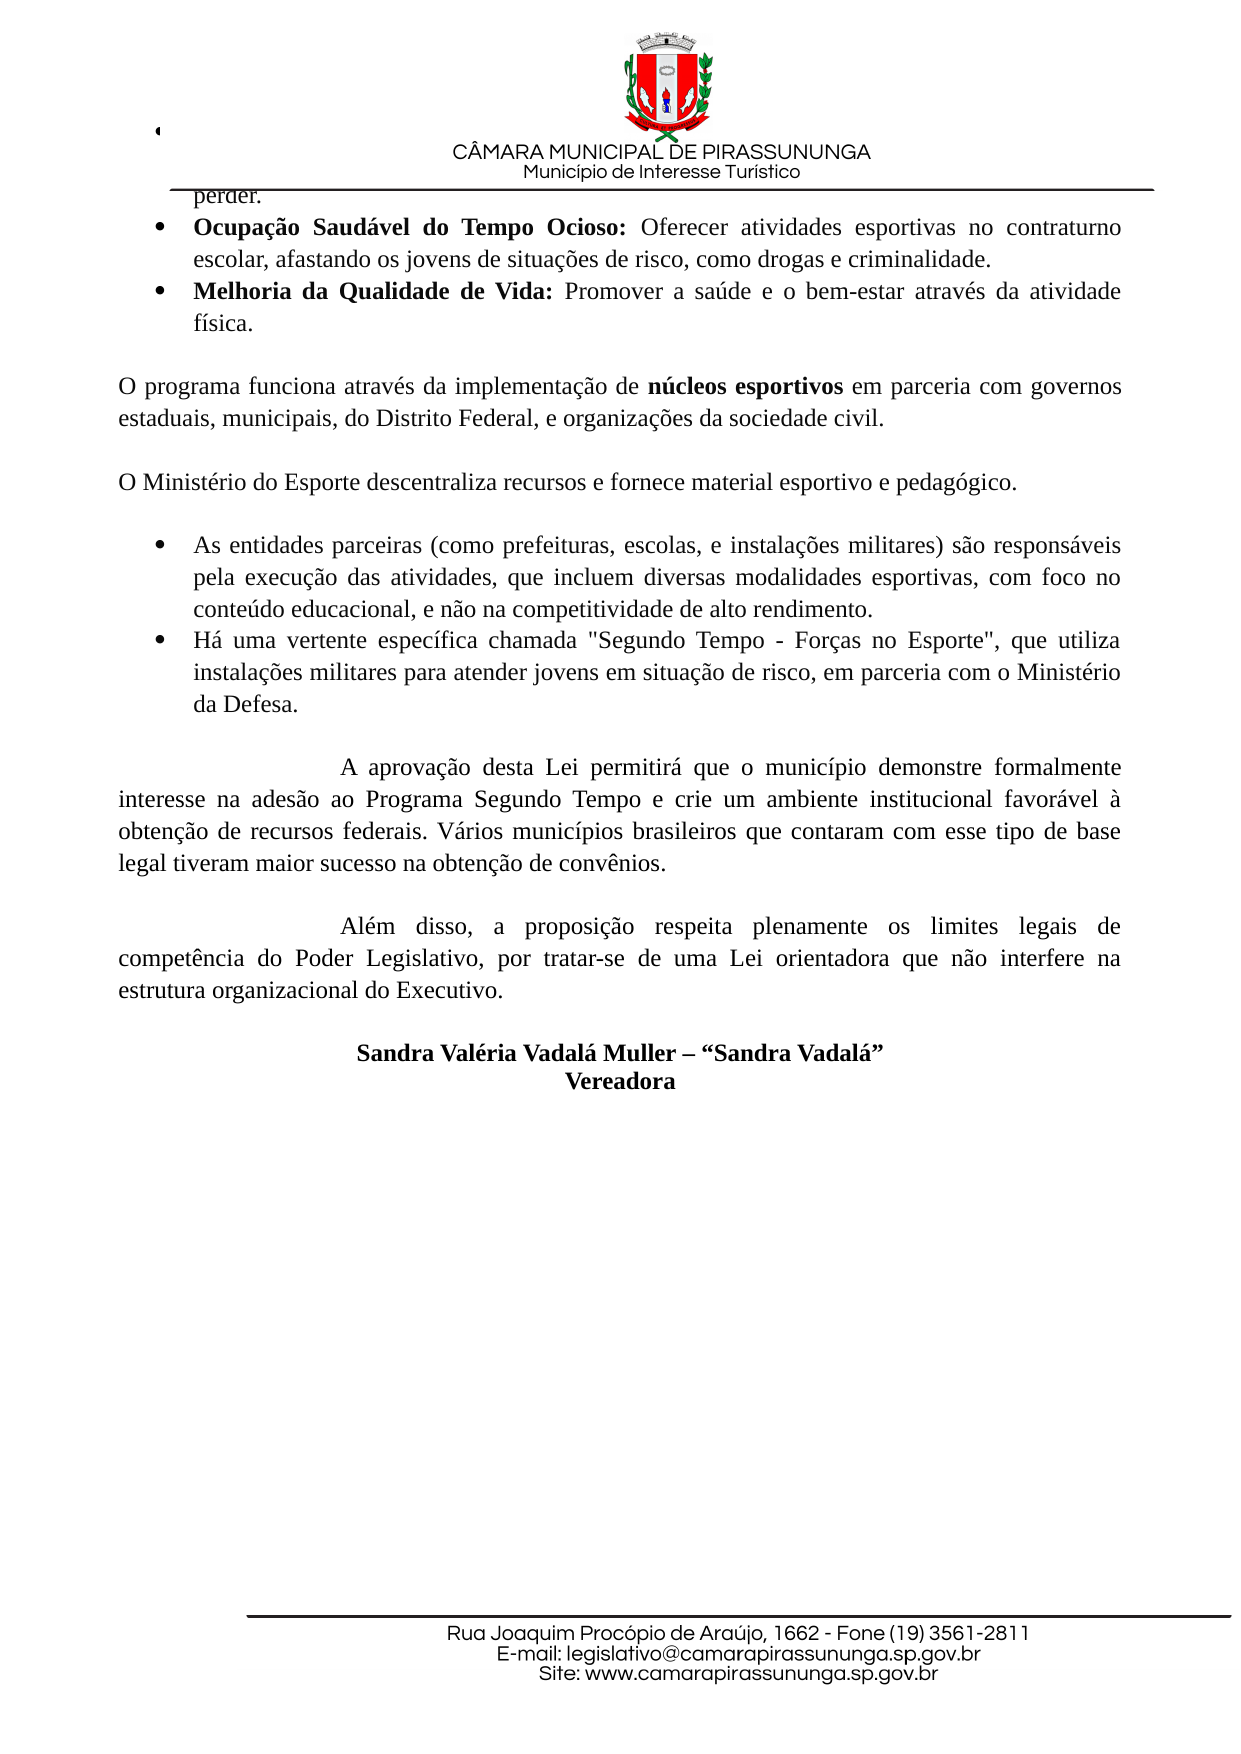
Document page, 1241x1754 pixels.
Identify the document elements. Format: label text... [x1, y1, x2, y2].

list Melhoria da Qualidade de Vida: Promover a saúde e o bem-estar através da atividade física. [156, 277, 1122, 336]
text Sandra Valéria Vadalá Muller – “Sandra Vadalá” [118, 1039, 1122, 1067]
text O Ministério do Esporte descentraliza recursos e fornece material esportivo e pedagógico. [118, 468, 1122, 495]
list Desenvolvimento Integral: Contribuir para o desenvolvimento humano integral dos participantes, ensinando valores como trabalho em equipe, disciplina, e a saber ganhar e perder. [156, 134, 1122, 209]
text A aprovação desta Lei permitirá que o município demonstre formalmente interesse na adesão ao Programa Segundo Tempo e crie um ambiente institucional favorável à obtenção de recursos federais. Vários municípios brasileiros que contaram com esse tipo de base legal tiveram maior sucesso na obtenção de convênios. [118, 753, 1122, 877]
list As entidades parceiras (como prefeituras, escolas, e instalações militares) são responsáveis pela execução das atividades, que incluem diversas modalidades esportivas, com foco no conteúdo educacional, e não na competitividade de alto rendimento. [156, 531, 1122, 622]
text Vereadora [118, 1067, 1122, 1095]
text O programa funciona através da implementação de núcleos esportivos em parceria com governos estaduais, municipais, do Distrito Federal, e organizações da sociedade civil. [118, 372, 1122, 432]
picture [161, 24, 1163, 191]
list Há uma vertente específica chamada "Segundo Tempo - Forças no Esporte", que utiliza instalações militares para atender jovens em situação de risco, em parceria com o Ministério da Defesa. [156, 626, 1122, 718]
list Ocupação Saudável do Tempo Ocioso: Oferecer atividades esportivas no contraturno escolar, afastando os jovens de situações de risco, como drogas e criminalidade. [156, 213, 1122, 273]
text Além disso, a proposição respeita plenamente os limites legais de competência do Poder Legislativo, por tratar-se de uma Lei orientadora que não interfere na estrutura organizacional do Executivo. [118, 912, 1122, 1004]
picture [238, 1615, 1240, 1704]
